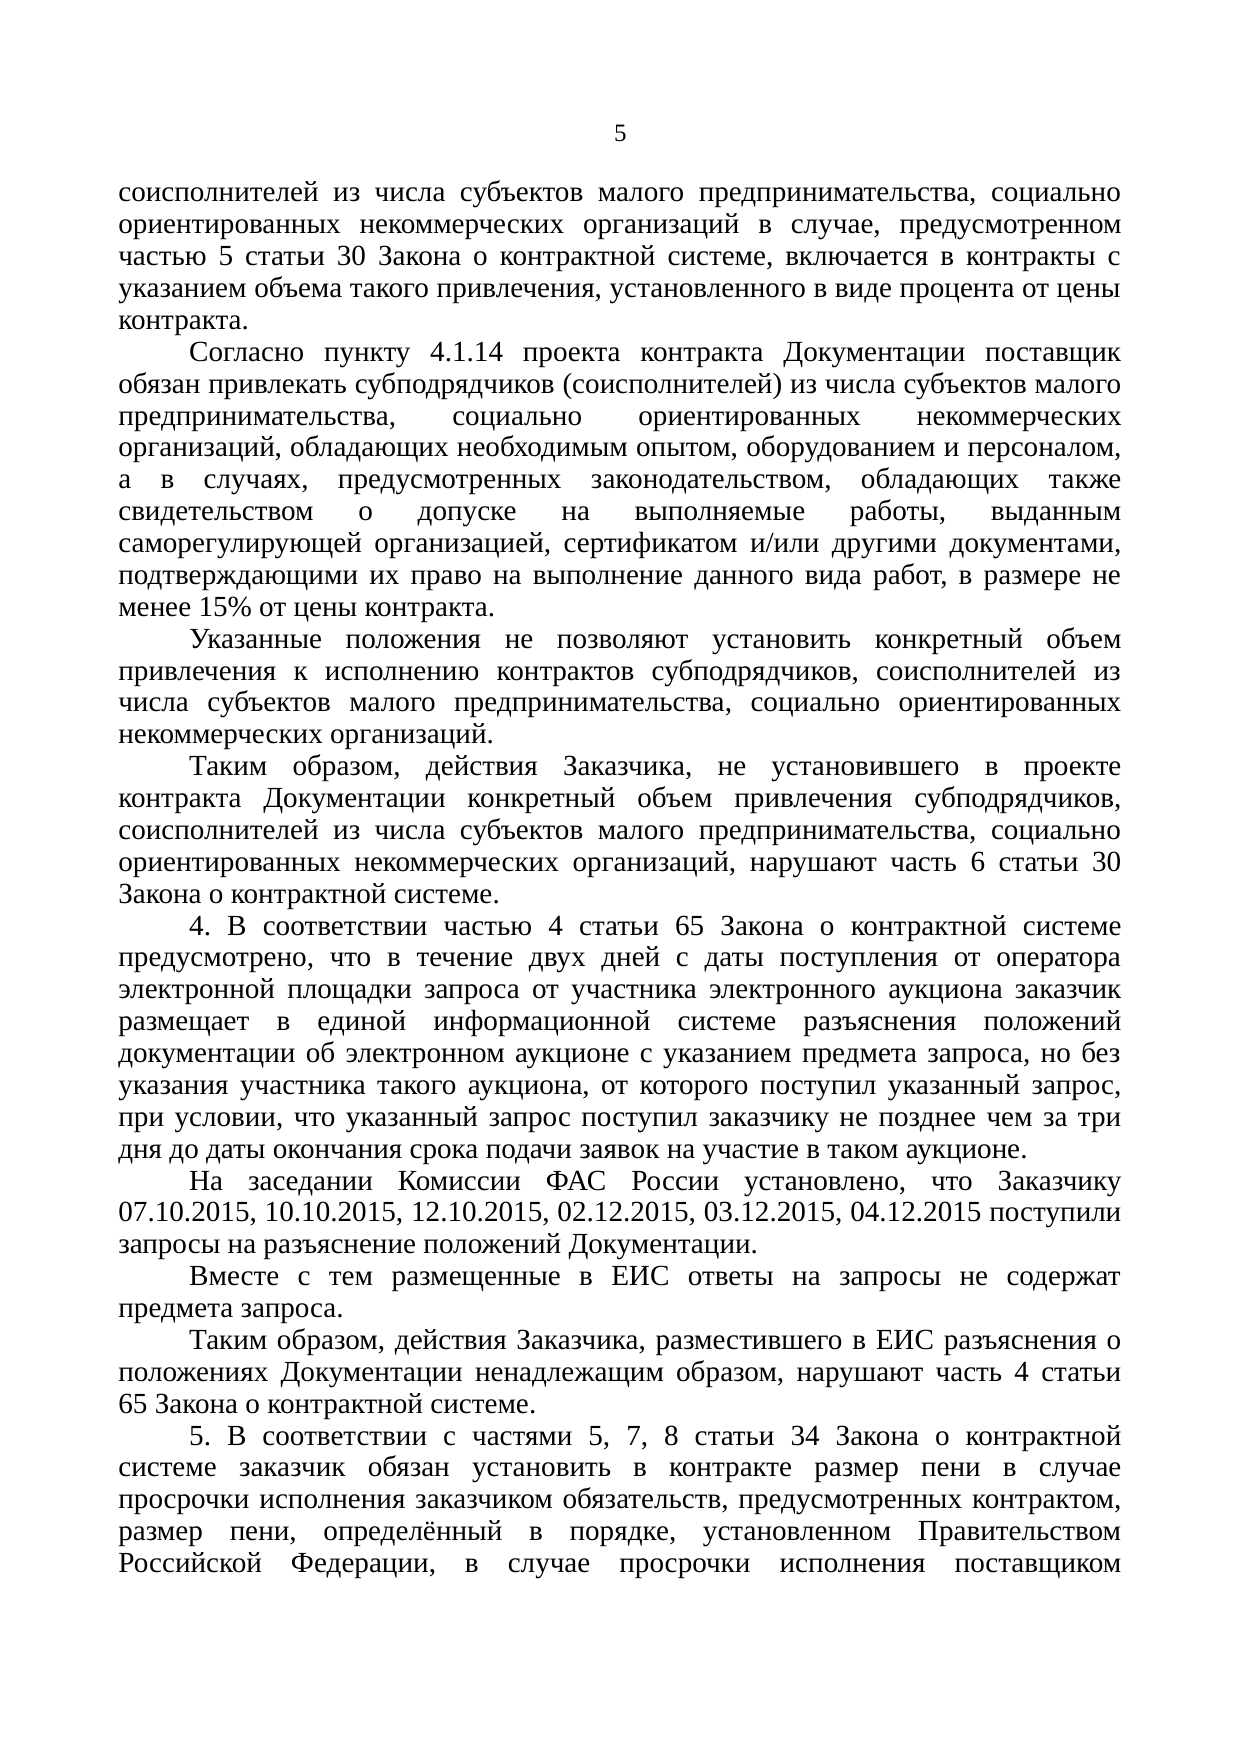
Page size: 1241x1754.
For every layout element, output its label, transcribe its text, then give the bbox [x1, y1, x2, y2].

text На заседании Комиссии ФАС России установлено, что Заказчику 07.10.2015, 10.10.2015, 12.10.2015, 02.12.2015, 03.12.2015, 04.12.2015 поступили запросы на разъяснение положений Документации. [118, 1164, 1122, 1260]
text Согласно пункту 4.1.14 проекта контракта Документации поставщик обязан привлекать субподрядчиков (соисполнителей) из числа субъектов малого предпринимательства, социально ориентированных некоммерческих организаций, обладающих необходимым опытом, оборудованием и персоналом, а в случаях, предусмотренных законодательством, обладающих также свидетельством о допуске на выполняемые работы, выданным саморегулирующей организацией, сертификатом и/или другими документами, подтверждающими их право на выполнение данного вида работ, в размере не менее 15% от цены контракта. [118, 336, 1122, 623]
text соисполнителей из числа субъектов малого предпринимательства, социально ориентированных некоммерческих организаций в случае, предусмотренном частью 5 статьи 30 Закона о контрактной системе, включается в контракты с указанием объема такого привлечения, установленного в виде процента от цены контракта. [118, 176, 1122, 336]
text 5. В соответствии с частями 5, 7, 8 статьи 34 Закона о контрактной системе заказчик обязан установить в контракте размер пени в случае просрочки исполнения заказчиком обязательств, предусмотренных контрактом, размер пени, определённый в порядке, установленном Правительством Российской Федерации, в случае просрочки исполнения поставщиком [118, 1419, 1122, 1579]
text 4. В соответствии частью 4 статьи 65 Закона о контрактной системе предусмотрено, что в течение двух дней с даты поступления от оператора электронной площадки запроса от участника электронного аукциона заказчик размещает в единой информационной системе разъяснения положений документации об электронном аукционе с указанием предмета запроса, но без указания участника такого аукциона, от которого поступил указанный запрос, при условии, что указанный запрос поступил заказчику не позднее чем за три дня до даты окончания срока подачи заявок на участие в таком аукционе. [118, 909, 1122, 1164]
text Таким образом, действия Заказчика, не установившего в проекте контракта Документации конкретный объем привлечения субподрядчиков, соисполнителей из числа субъектов малого предпринимательства, социально ориентированных некоммерческих организаций, нарушают часть 6 статьи 30 Закона о контрактной системе. [118, 750, 1122, 909]
text Таким образом, действия Заказчика, разместившего в ЕИС разъяснения о положениях Документации ненадлежащим образом, нарушают часть 4 статьи 65 Закона о контрактной системе. [118, 1324, 1122, 1419]
text Указанные положения не позволяют установить конкретный объем привлечения к исполнению контрактов субподрядчиков, соисполнителей из числа субъектов малого предпринимательства, социально ориентированных некоммерческих организаций. [118, 623, 1122, 750]
text Вместе с тем размещенные в ЕИС ответы на запросы не содержат предмета запроса. [118, 1260, 1122, 1324]
